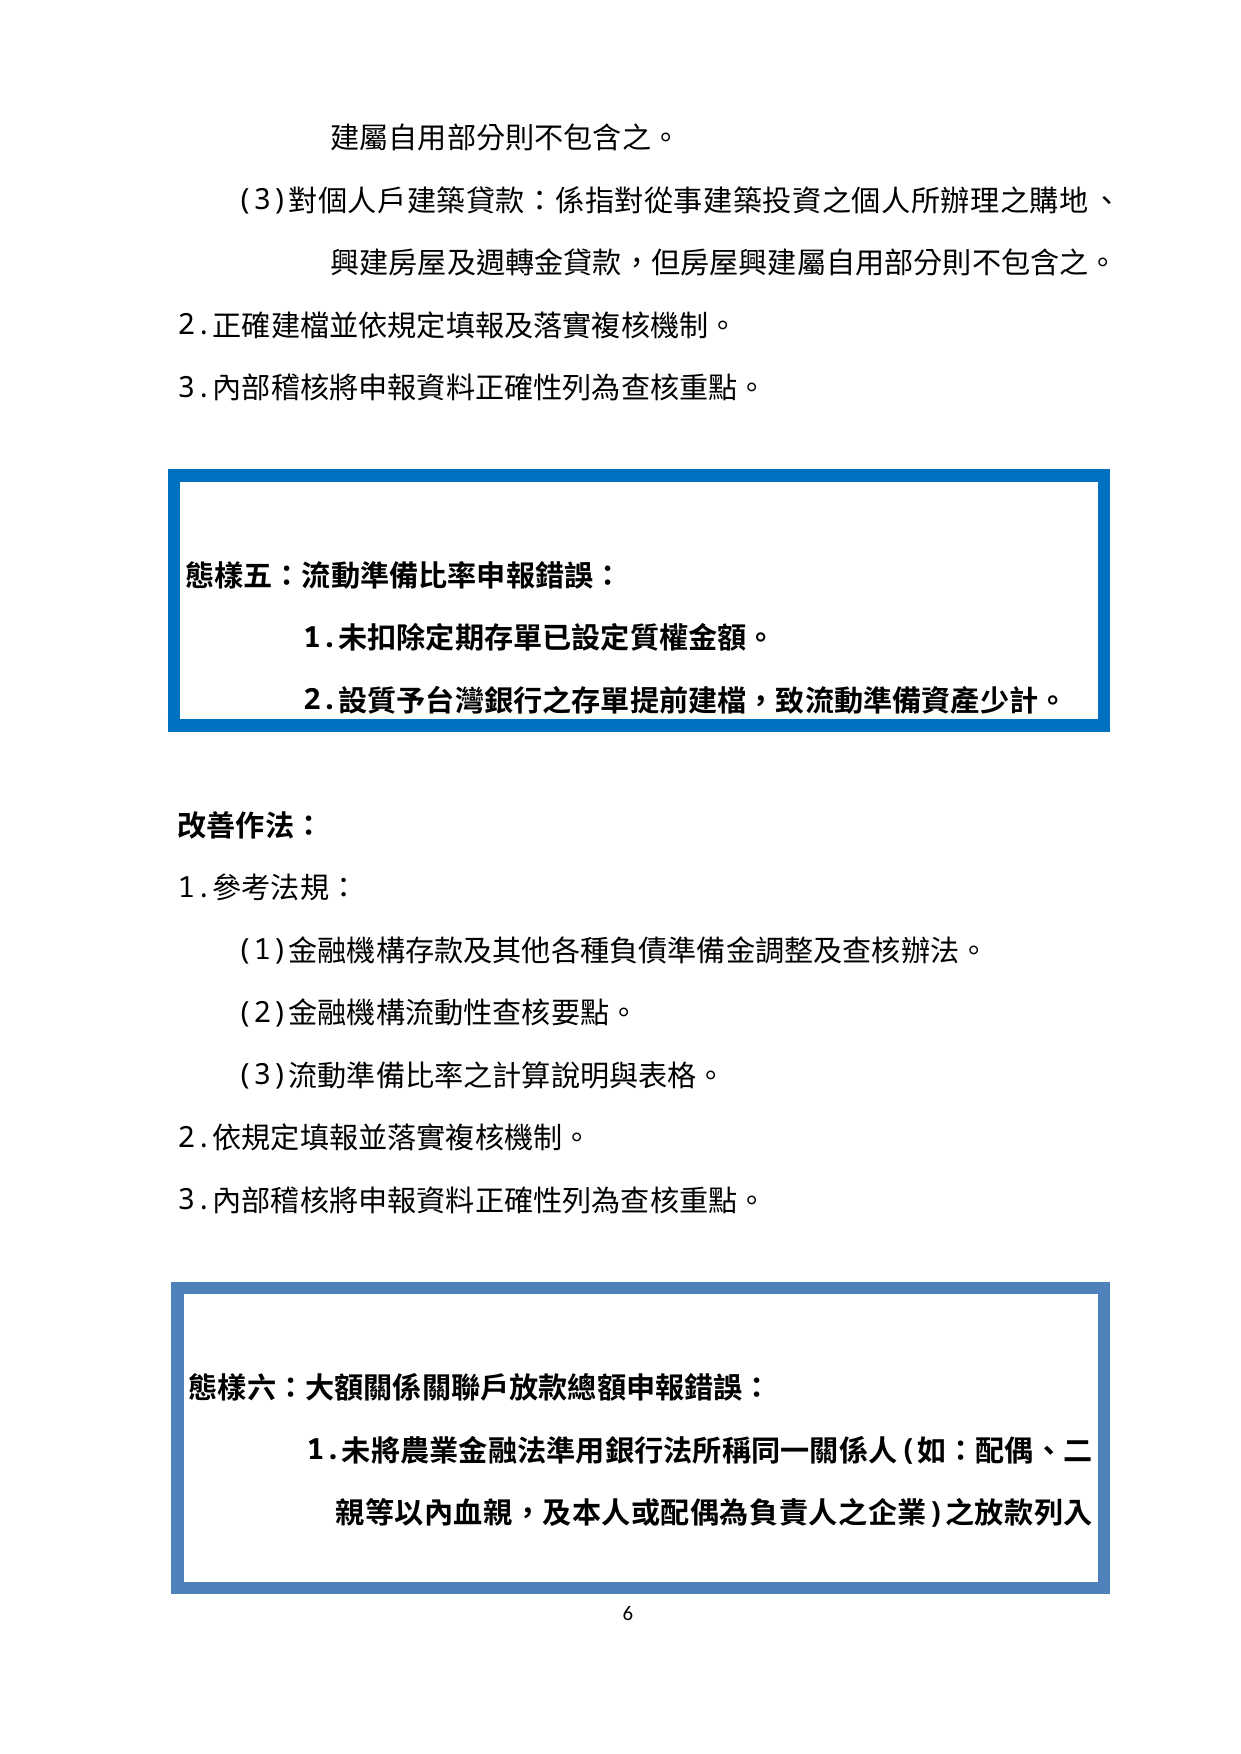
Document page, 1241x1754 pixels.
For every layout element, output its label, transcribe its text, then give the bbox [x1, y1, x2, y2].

text 2.依規定填報並落實複核機制。 [177, 1094, 1092, 1157]
text 3.內部稽核將申報資料正確性列為查核重點。 [177, 1157, 1092, 1219]
text 1.參考法規： [177, 844, 1092, 907]
text 改善作法： [177, 782, 1092, 844]
table_header 態樣六：大額關係關聯戶放款總額申報錯誤： 1.未將農業金融法準用銀行法所稱同一關係人(如：配偶、二親等以內血親，及本人或配偶為負責人之企業)之放款列入 [184, 1294, 1098, 1582]
text 2.正確建檔並依規定填報及落實複核機制。 [177, 282, 1092, 344]
text 3.內部稽核將申報資料正確性列為查核重點。 [177, 344, 1092, 407]
list 建屬自用部分則不包含之。 [236, 94, 1092, 157]
list 流動準備比率之計算說明與表格。 [236, 1032, 1092, 1094]
list 金融機構存款及其他各種負債準備金調整及查核辦法。 [236, 907, 1092, 969]
table_header 態樣五：流動準備比率申報錯誤： 1.未扣除定期存單已設定質權金額。 2.設質予台灣銀行之存單提前建檔，致流動準備資產少計。 [180, 482, 1098, 719]
list 對個人戶建築貸款：係指對從事建築投資之個人所辦理之購地、興建房屋及週轉金貸款，但房屋興建屬自用部分則不包含之。 [236, 157, 1092, 282]
list 金融機構流動性查核要點。 [236, 969, 1092, 1032]
